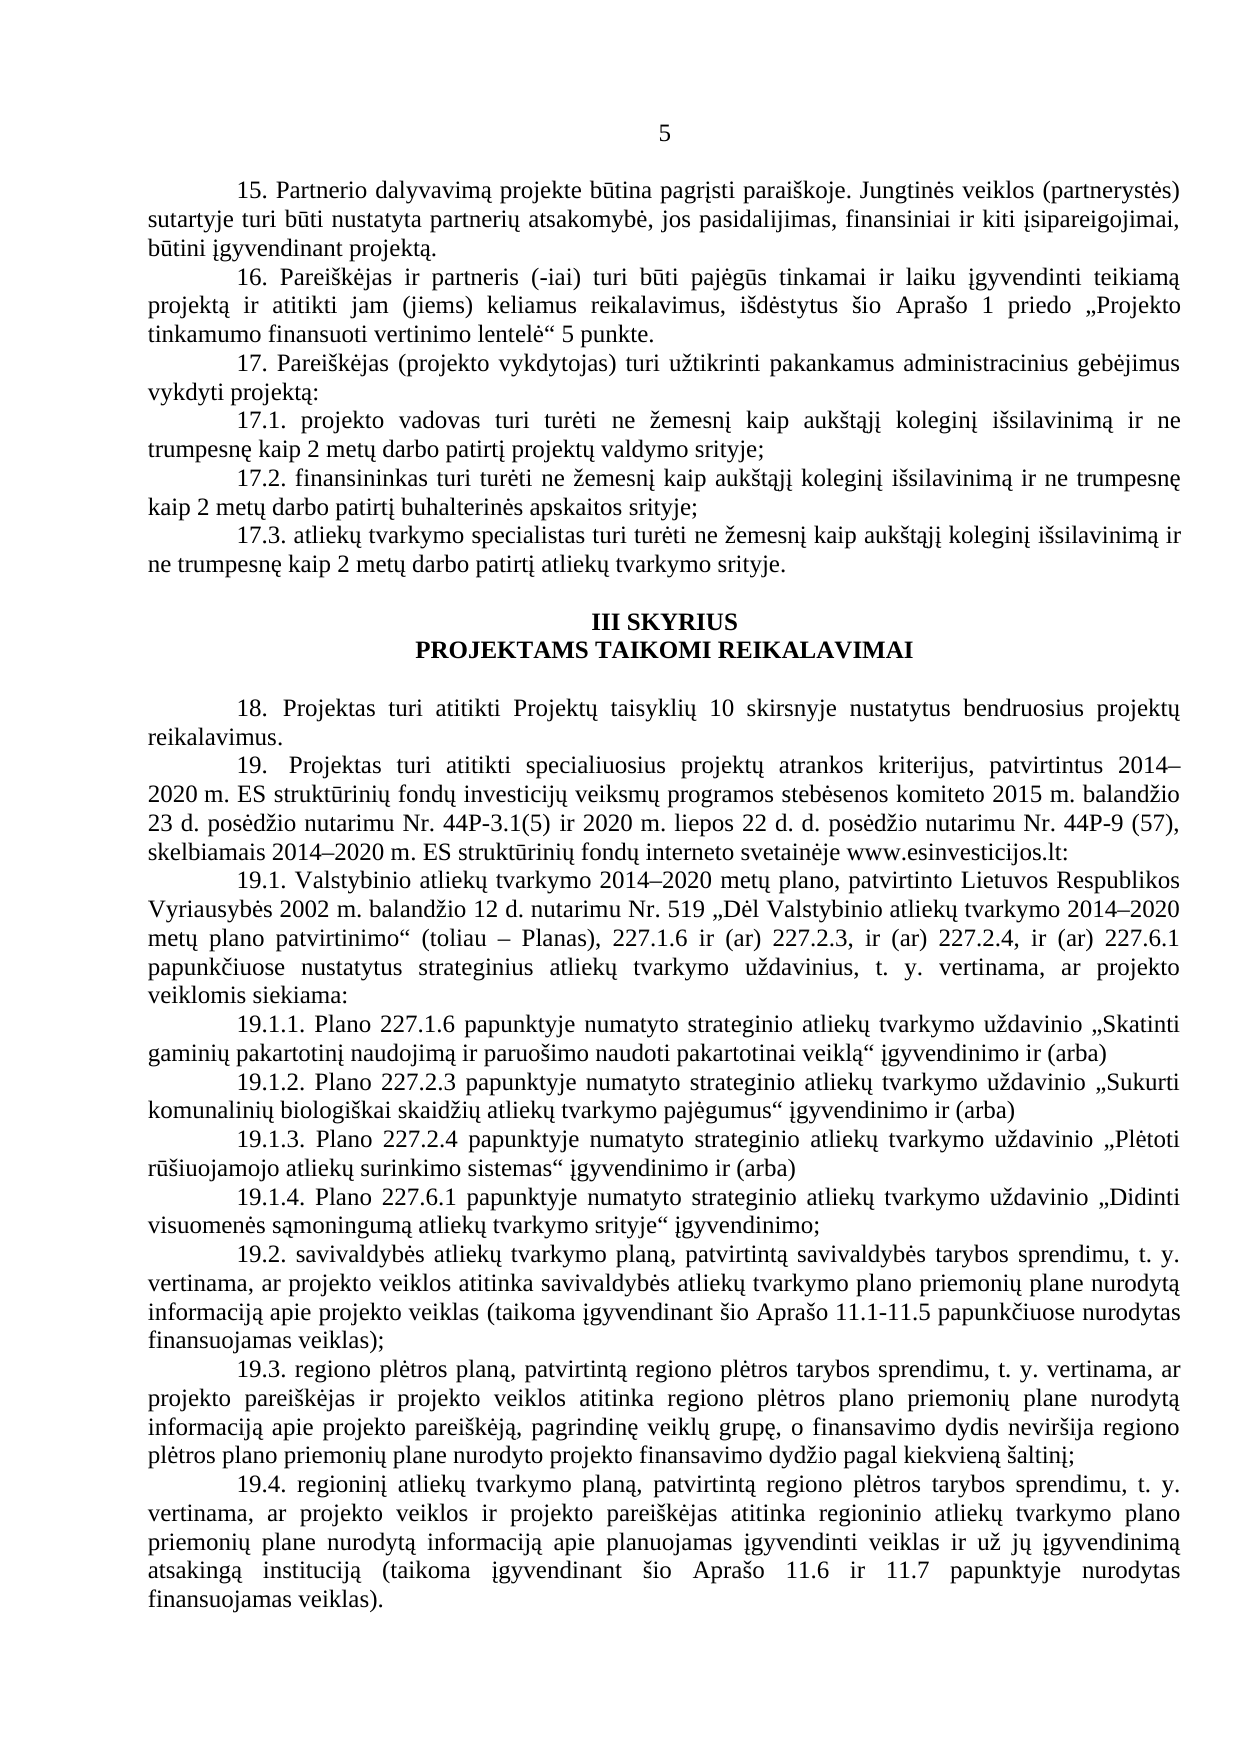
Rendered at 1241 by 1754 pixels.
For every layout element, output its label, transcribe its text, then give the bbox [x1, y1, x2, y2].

text 17.1. projekto vadovas turi turėti ne žemesnį kaip aukštąjį koleginį išsilavinimą ir ne trumpesnę kaip 2 metų darbo patirtį projektų valdymo srityje; [148, 406, 1181, 463]
text 15. Partnerio dalyvavimą projekte būtina pagrįsti paraiškoje. Jungtinės veiklos (partnerystės) sutartyje turi būti nustatyta partnerių atsakomybė, jos pasidalijimas, finansiniai ir kiti įsipareigojimai, būtini įgyvendinant projektą. [148, 176, 1181, 262]
text 19.3. regiono plėtros planą, patvirtintą regiono plėtros tarybos sprendimu, t. y. vertinama, ar projekto pareiškėjas ir projekto veiklos atitinka regiono plėtros plano priemonių plane nurodytą informaciją apie projekto pareiškėją, pagrindinę veiklų grupę, o finansavimo dydis neviršija regiono plėtros plano priemonių plane nurodyto projekto finansavimo dydžio pagal kiekvieną šaltinį; [148, 1354, 1181, 1469]
text 19.1.1. Plano 227.1.6 papunktyje numatyto strateginio atliekų tvarkymo uždavinio „Skatinti gaminių pakartotinį naudojimą ir paruošimo naudoti pakartotinai veiklą“ įgyvendinimo ir (arba) [148, 1009, 1181, 1067]
text 19.1.4. Plano 227.6.1 papunktyje numatyto strateginio atliekų tvarkymo uždavinio „Didinti visuomenės sąmoningumą atliekų tvarkymo srityje“ įgyvendinimo; [148, 1182, 1181, 1239]
text 19.1. Valstybinio atliekų tvarkymo 2014–2020 metų plano, patvirtinto Lietuvos Respublikos Vyriausybės 2002 m. balandžio 12 d. nutarimu Nr. 519 „Dėl Valstybinio atliekų tvarkymo 2014–2020 metų plano patvirtinimo“ (toliau – Planas), 227.1.6 ir (ar) 227.2.3, ir (ar) 227.2.4, ir (ar) 227.6.1 papunkčiuose nustatytus strateginius atliekų tvarkymo uždavinius, t. y. vertinama, ar projekto veiklomis siekiama: [148, 866, 1181, 1009]
text 17.2. finansininkas turi turėti ne žemesnį kaip aukštąjį koleginį išsilavinimą ir ne trumpesnę kaip 2 metų darbo patirtį buhalterinės apskaitos srityje; [148, 463, 1181, 521]
text 19.1.3. Plano 227.2.4 papunktyje numatyto strateginio atliekų tvarkymo uždavinio „Plėtoti rūšiuojamojo atliekų surinkimo sistemas“ įgyvendinimo ir (arba) [148, 1124, 1181, 1182]
text 17.3. atliekų tvarkymo specialistas turi turėti ne žemesnį kaip aukštąjį koleginį išsilavinimą ir ne trumpesnę kaip 2 metų darbo patirtį atliekų tvarkymo srityje. [148, 521, 1181, 578]
text 19. Projektas turi atitikti specialiuosius projektų atrankos kriterijus, patvirtintus 2014–2020 m. ES struktūrinių fondų investicijų veiksmų programos stebėsenos komiteto 2015 m. balandžio 23 d. posėdžio nutarimu Nr. 44P-3.1(5) ir 2020 m. liepos 22 d. d. posėdžio nutarimu Nr. 44P-9 (57), skelbiamais 2014–2020 m. ES struktūrinių fondų interneto svetainėje www.esinvesticijos.lt: [148, 751, 1181, 866]
text 19.1.2. Plano 227.2.3 papunktyje numatyto strateginio atliekų tvarkymo uždavinio „Sukurti komunalinių biologiškai skaidžių atliekų tvarkymo pajėgumus“ įgyvendinimo ir (arba) [148, 1067, 1181, 1124]
text III SKYRIUS [148, 607, 1181, 636]
text 19.4. regioninį atliekų tvarkymo planą, patvirtintą regiono plėtros tarybos sprendimu, t. y. vertinama, ar projekto veiklos ir projekto pareiškėjas atitinka regioninio atliekų tvarkymo plano priemonių plane nurodytą informaciją apie planuojamas įgyvendinti veiklas ir už jų įgyvendinimą atsakingą instituciją (taikoma įgyvendinant šio Aprašo 11.6 ir 11.7 papunktyje nurodytas finansuojamas veiklas). [148, 1469, 1181, 1613]
text 17. Pareiškėjas (projekto vykdytojas) turi užtikrinti pakankamus administracinius gebėjimus vykdyti projektą: [148, 348, 1181, 406]
text 16. Pareiškėjas ir partneris (-iai) turi būti pajėgūs tinkamai ir laiku įgyvendinti teikiamą projektą ir atitikti jam (jiems) keliamus reikalavimus, išdėstytus šio Aprašo 1 priedo „Projekto tinkamumo finansuoti vertinimo lentelė“ 5 punkte. [148, 262, 1181, 348]
text 19.2. savivaldybės atliekų tvarkymo planą, patvirtintą savivaldybės tarybos sprendimu, t. y. vertinama, ar projekto veiklos atitinka savivaldybės atliekų tvarkymo plano priemonių plane nurodytą informaciją apie projekto veiklas (taikoma įgyvendinant šio Aprašo 11.1-11.5 papunkčiuose nurodytas finansuojamas veiklas); [148, 1239, 1181, 1354]
text PROJEKTAMS TAIKOMI REIKALAVIMAI [148, 636, 1181, 664]
text 18. Projektas turi atitikti Projektų taisyklių 10 skirsnyje nustatytus bendruosius projektų reikalavimus. [148, 693, 1181, 751]
